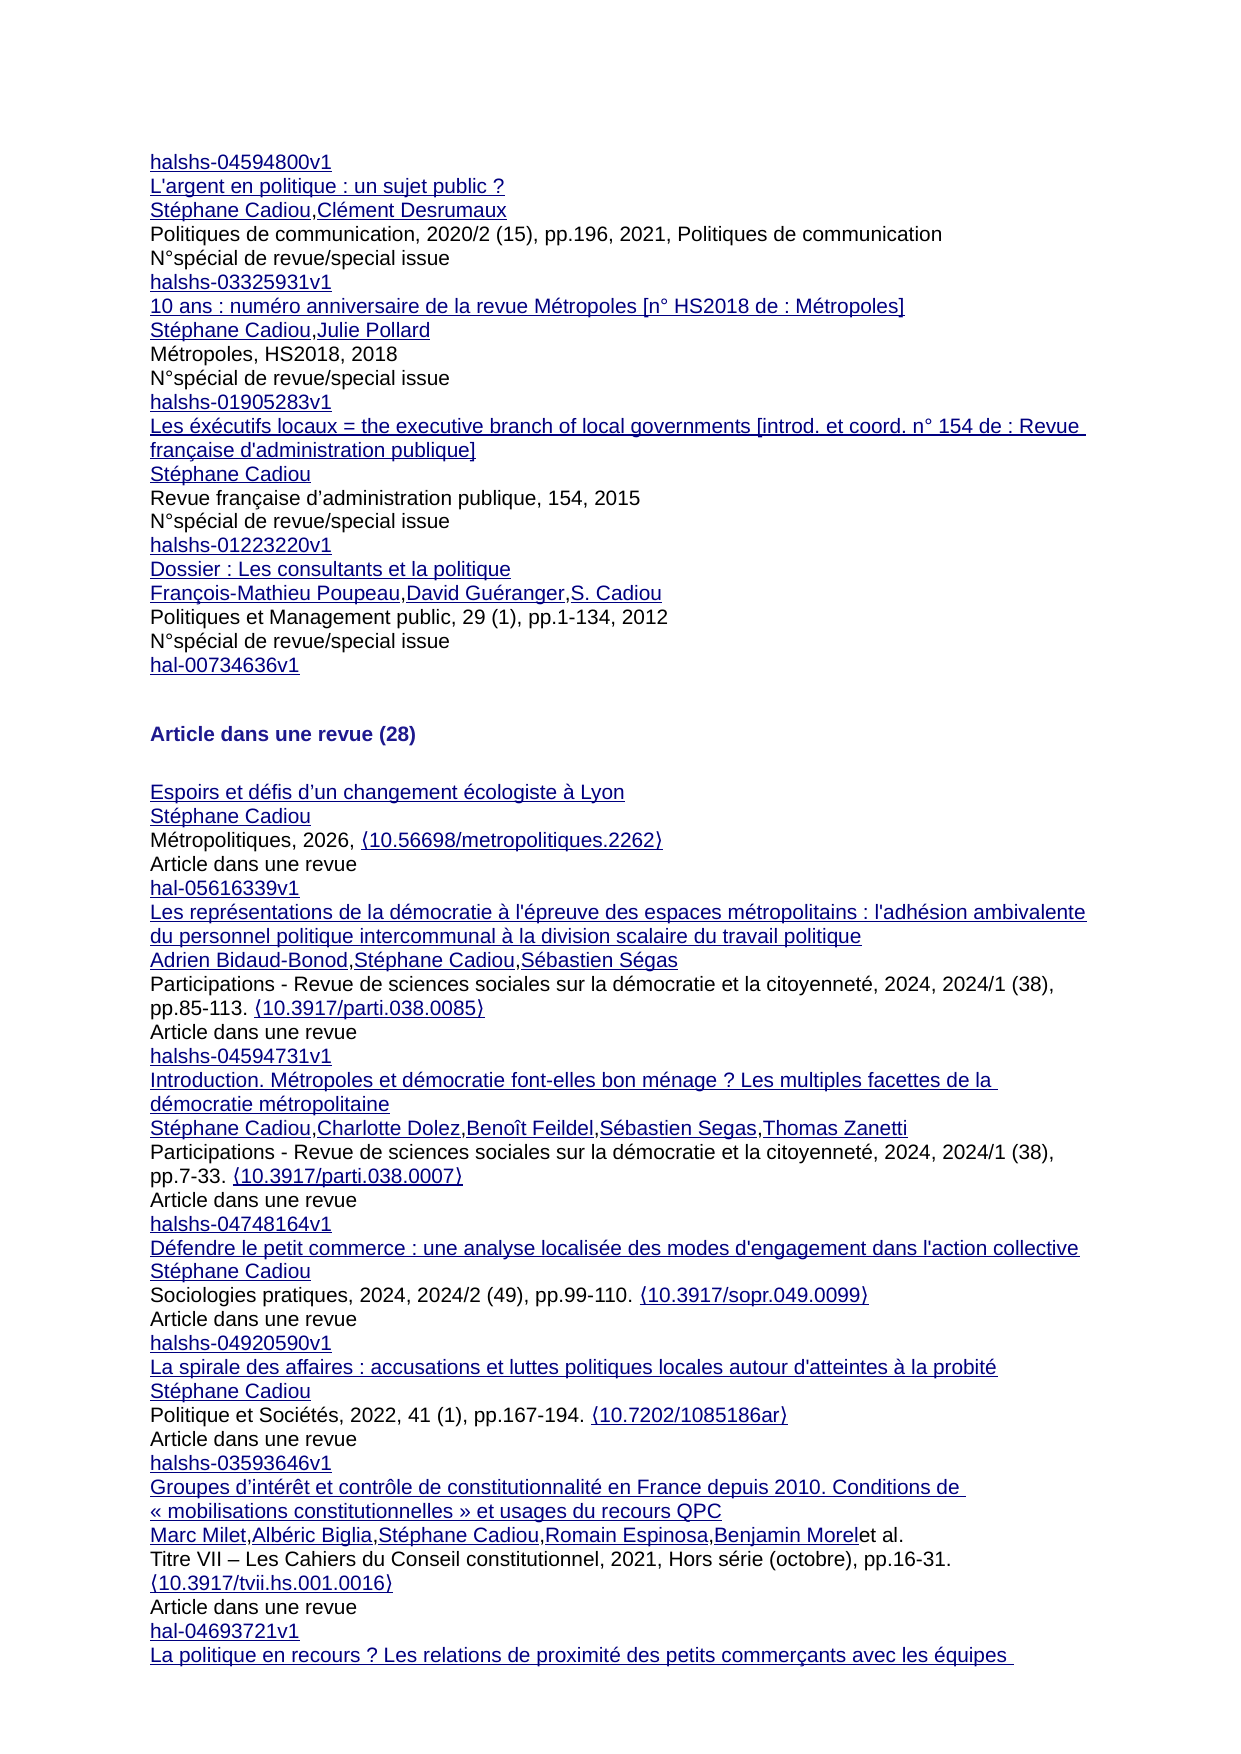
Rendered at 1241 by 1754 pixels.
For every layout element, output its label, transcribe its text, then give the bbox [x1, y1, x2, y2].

table_header halshs-04594800v1 [150, 150, 1090, 174]
table_cell L'argent en politique : un sujet public ? Stéphane Cadiou,Clément Desrumaux Politiques de communication, 2020/2 (15), pp.196, 2021, Politiques de communication N°spécial de revue/special issue halshs-03325931v1 [150, 174, 1090, 294]
table_cell Dossier : Les consultants et la politique François-Mathieu Poupeau,David Guéranger,S. Cadiou Politiques et Management public, 29 (1), pp.1-134, 2012 N°spécial de revue/special issue hal-00734636v1 [150, 557, 1090, 677]
table_cell 10 ans : numéro anniversaire de la revue Métropoles [n° HS2018 de : Métropoles] Stéphane Cadiou,Julie Pollard Métropoles, HS2018, 2018 N°spécial de revue/special issue halshs-01905283v1 [150, 294, 1090, 413]
table_cell La spirale des affaires : accusations et luttes politiques locales autour d'atteintes à la probité Stéphane Cadiou Politique et Sociétés, 2022, 41 (1), pp.167-194. ⟨10.7202/1085186ar⟩ Article dans une revue halshs-03593646v1 [150, 1355, 1090, 1475]
table_cell Les représentations de la démocratie à l'épreuve des espaces métropolitains : l'adhésion ambivalente du personnel politique intercommunal à la division scalaire du travail politique Adrien Bidaud-Bonod,Stéphane Cadiou,Sébastien Ségas Participations - Revue de sciences sociales sur la démocratie et la citoyenneté, 2024, 2024/1 (38), pp.85-113. ⟨10.3917/parti.038.0085⟩ Article dans une revue halshs-04594731v1 [150, 900, 1090, 1068]
table_cell Les éxécutifs locaux = the executive branch of local governments [introd. et coord. n° 154 de : Revue française d'administration publique] Stéphane Cadiou Revue française d’administration publique, 154, 2015 N°spécial de revue/special issue halshs-01223220v1 [150, 414, 1090, 557]
table_cell Défendre le petit commerce : une analyse localisée des modes d'engagement dans l'action collective Stéphane Cadiou Sociologies pratiques, 2024, 2024/2 (49), pp.99-110. ⟨10.3917/sopr.049.0099⟩ Article dans une revue halshs-04920590v1 [150, 1235, 1090, 1355]
subtitle Article dans une revue (28) [150, 722, 1090, 746]
table_header Espoirs et défis d’un changement écologiste à Lyon Stéphane Cadiou Métropolitiques, 2026, ⟨10.56698/metropolitiques.2262⟩ Article dans une revue hal-05616339v1 [150, 780, 1090, 900]
table_cell La politique en recours ? Les relations de proximité des petits commerçants avec les équipes [150, 1643, 1090, 1667]
table_cell Groupes d’intérêt et contrôle de constitutionnalité en France depuis 2010. Conditions de « mobilisations constitutionnelles » et usages du recours QPC Marc Milet,Albéric Biglia,Stéphane Cadiou,Romain Espinosa,Benjamin Morelet al. Titre VII – Les Cahiers du Conseil constitutionnel, 2021, Hors série (octobre), pp.16-31. ⟨10.3917/tvii.hs.001.0016⟩ Article dans une revue hal-04693721v1 [150, 1475, 1090, 1643]
table_cell Introduction. Métropoles et démocratie ­­font-elles bon ménage ? Les multiples facettes de la démocratie métropolitaine Stéphane Cadiou,Charlotte Dolez,Benoît Feildel,Sébastien Segas,Thomas Zanetti Participations - Revue de sciences sociales sur la démocratie et la citoyenneté, 2024, 2024/1 (38), pp.7-33. ⟨10.3917/parti.038.0007⟩ Article dans une revue halshs-04748164v1 [150, 1068, 1090, 1235]
